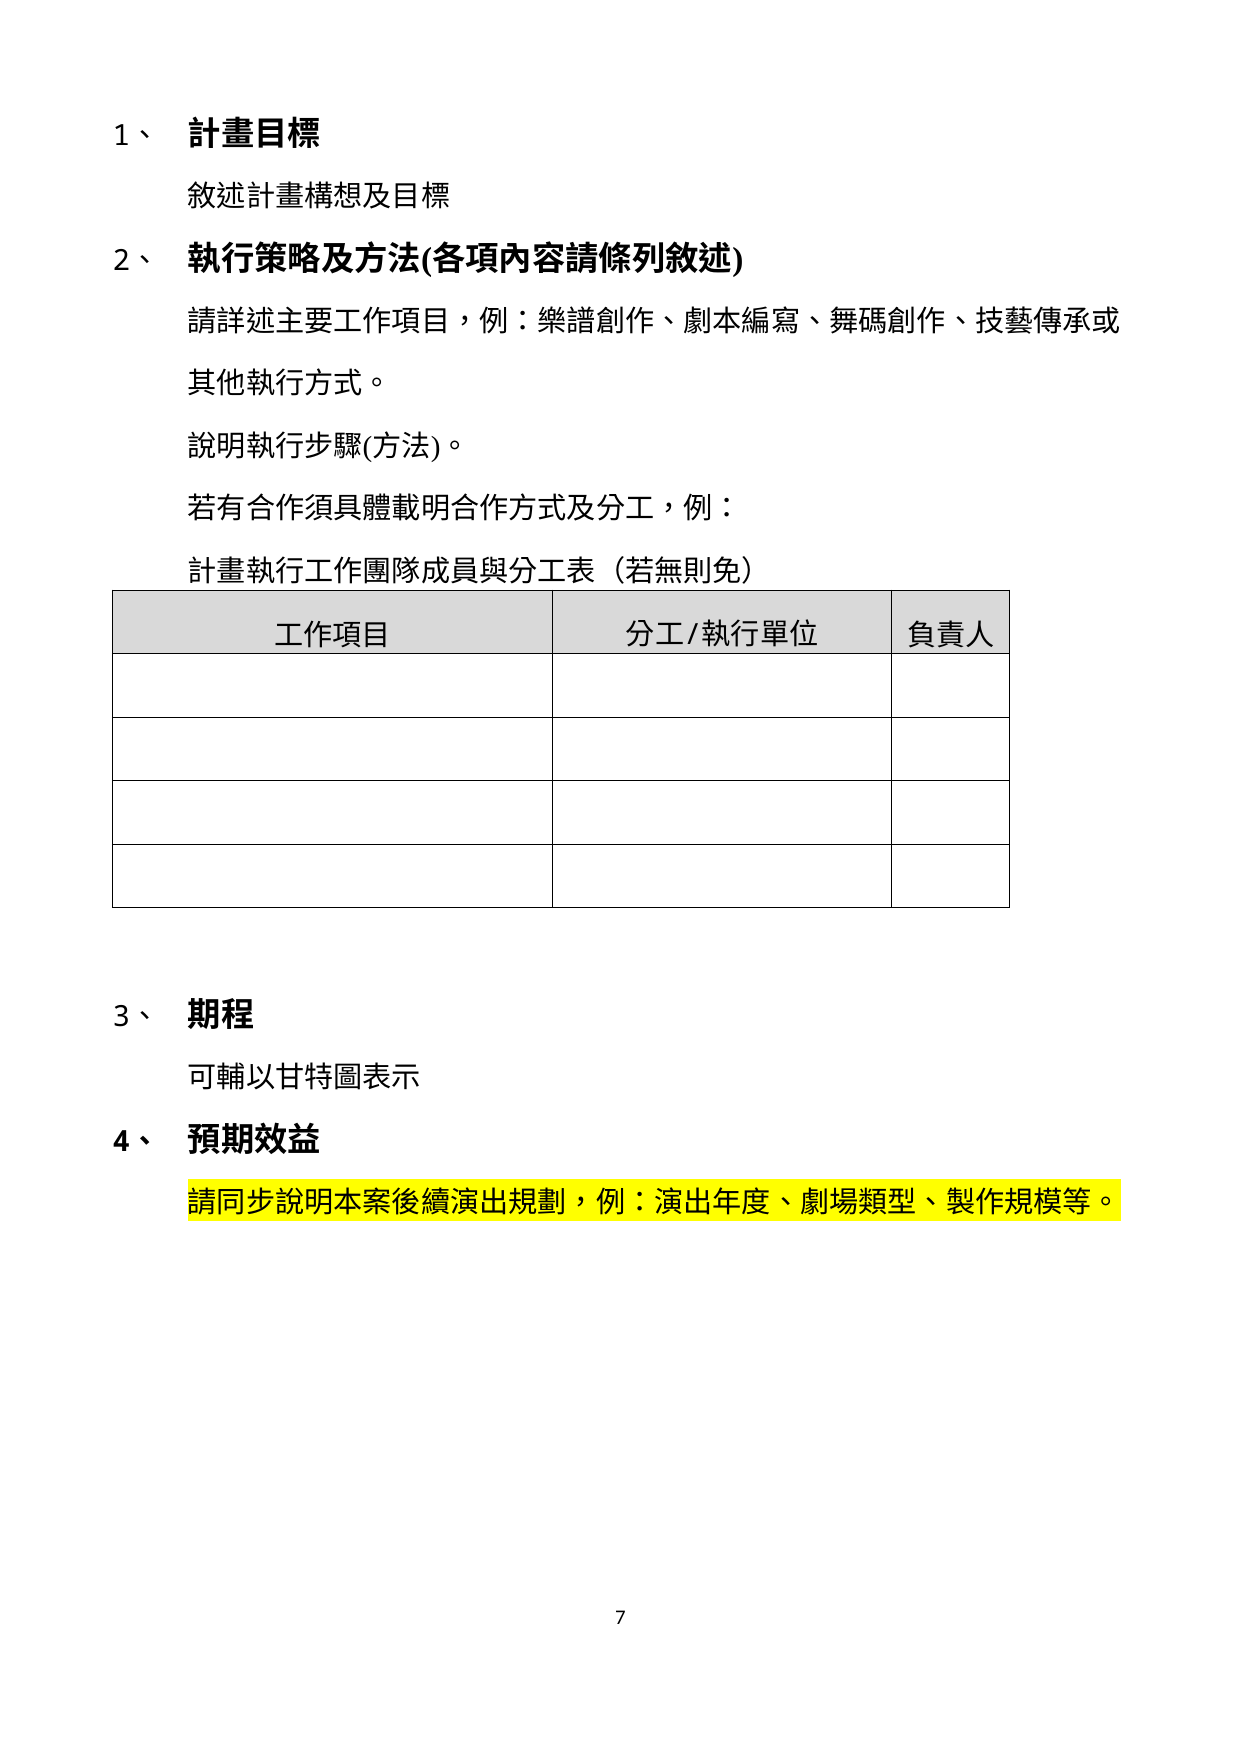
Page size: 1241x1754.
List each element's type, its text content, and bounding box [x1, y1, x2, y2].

table_cell [892, 845, 1009, 907]
table_cell [553, 845, 891, 907]
text 請詳述主要工作項目，例：樂譜創作、劇本編寫、舞碼創作、技藝傳承或其他執行方式。 [187, 277, 1128, 402]
text 敘述計畫構想及目標 [187, 152, 1128, 214]
text 說明執行步驟(方法)。 [187, 402, 1128, 464]
text 計畫執行工作團隊成員與分工表（若無則免） [187, 527, 1128, 589]
list 預期效益 [112, 1096, 1128, 1158]
table_cell [892, 781, 1009, 844]
text 請同步說明本案後續演出規劃，例：演出年度、劇場類型、製作規模等。 [187, 1158, 1128, 1221]
table_header 負責人 [892, 591, 1009, 653]
list 計畫目標 [112, 89, 1128, 152]
list 執行策略及方法(各項內容請條列敘述) [112, 214, 1128, 277]
table_cell [892, 718, 1009, 780]
table_cell [113, 654, 552, 717]
table_cell [113, 781, 552, 844]
list 期程 [112, 971, 1128, 1033]
text 可輔以甘特圖表示 [187, 1033, 1128, 1096]
table_cell [113, 845, 552, 907]
table_cell [113, 718, 552, 780]
table_cell [553, 654, 891, 717]
table_cell [892, 654, 1009, 717]
table_cell [553, 781, 891, 844]
table_cell [553, 718, 891, 780]
table_header 分工/執行單位 [553, 591, 891, 653]
text 若有合作須具體載明合作方式及分工，例： [187, 464, 1128, 527]
table_header 工作項目 [113, 591, 552, 653]
